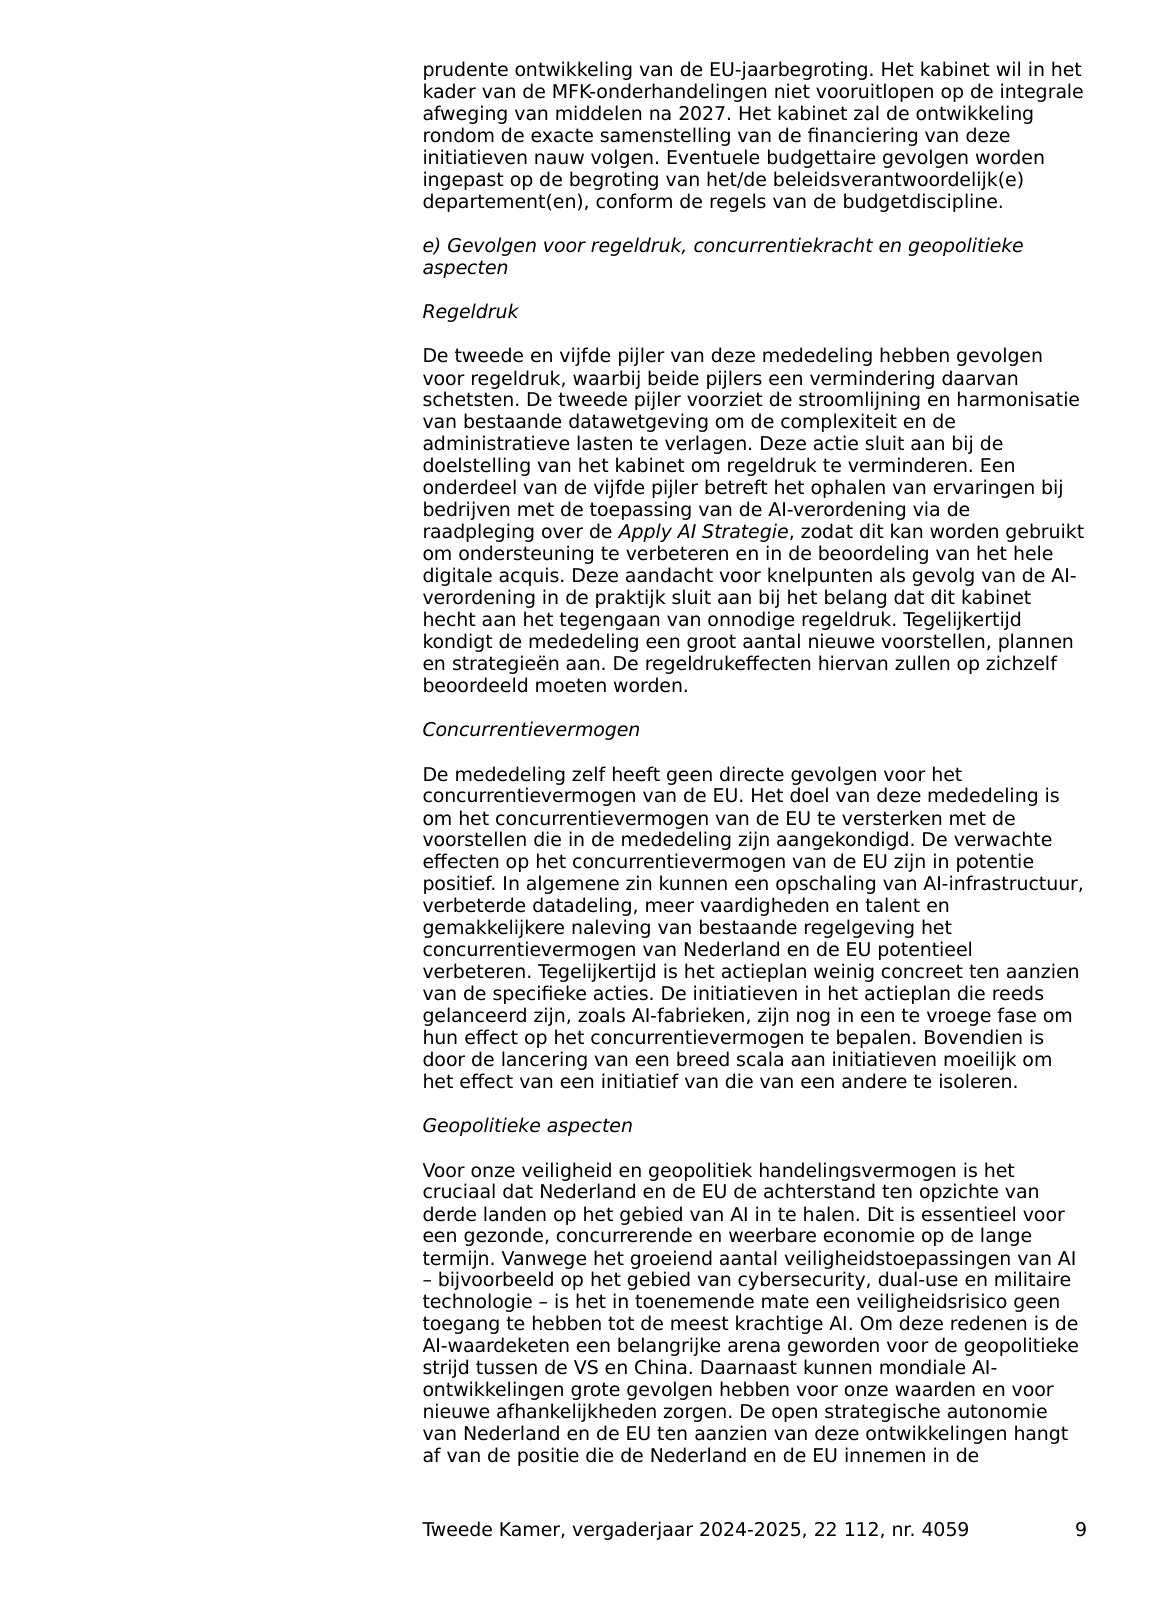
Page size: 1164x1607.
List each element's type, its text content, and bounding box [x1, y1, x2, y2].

subtitle Regeldruk [422, 301, 1087, 323]
text prudente ontwikkeling van de EU-jaarbegroting. Het kabinet wil in het kader van de MFK-onderhandelingen niet vooruitlopen op de integrale afweging van middelen na 2027. Het kabinet zal de ontwikkeling rondom de exacte samenstelling van de financiering van deze initiatieven nauw volgen. Eventuele budgettaire gevolgen worden ingepast op de begroting van het/de beleidsverantwoordelijk(e) departement(en), conform de regels van de budgetdiscipline. [422, 59, 1087, 213]
text Voor onze veiligheid en geopolitiek handelingsvermogen is het cruciaal dat Nederland en de EU de achterstand ten opzichte van derde landen op het gebied van AI in te halen. Dit is essentieel voor een gezonde, concurrerende en weerbare economie op de lange termijn. Vanwege het groeiend aantal veiligheidstoepassingen van AI – bijvoorbeeld op het gebied van cybersecurity, dual-use en militaire technologie – is het in toenemende mate een veiligheidsrisico geen toegang te hebben tot de meest krachtige AI. Om deze redenen is de AI-waardeketen een belangrijke arena geworden voor de geopolitieke strijd tussen de VS en China. Daarnaast kunnen mondiale AI-ontwikkelingen grote gevolgen hebben voor onze waarden en voor nieuwe afhankelijkheden zorgen. De open strategische autonomie van Nederland en de EU ten aanzien van deze ontwikkelingen hangt af van de positie die de Nederland en de EU innemen in de [422, 1159, 1087, 1467]
text De tweede en vijfde pijler van deze mededeling hebben gevolgen voor regeldruk, waarbij beide pijlers een vermindering daarvan schetsten. De tweede pijler voorziet de stroomlijning en harmonisatie van bestaande datawetgeving om de complexiteit en de administratieve lasten te verlagen. Deze actie sluit aan bij de doelstelling van het kabinet om regeldruk te verminderen. Een onderdeel van de vijfde pijler betreft het ophalen van ervaringen bij bedrijven met de toepassing van de AI-verordening via de raadpleging over de Apply AI Strategie, zodat dit kan worden gebruikt om ondersteuning te verbeteren en in de beoordeling van het hele digitale acquis. Deze aandacht voor knelpunten als gevolg van de AI-verordening in de praktijk sluit aan bij het belang dat dit kabinet hecht aan het tegengaan van onnodige regeldruk. Tegelijkertijd kondigt de mededeling een groot aantal nieuwe voorstellen, plannen en strategieën aan. De regeldrukeffecten hiervan zullen op zichzelf beoordeeld moeten worden. [422, 345, 1087, 697]
subtitle e) Gevolgen voor regeldruk, concurrentiekracht en geopolitieke aspecten [422, 235, 1087, 279]
subtitle Concurrentievermogen [422, 719, 1087, 741]
text De mededeling zelf heeft geen directe gevolgen voor het concurrentievermogen van de EU. Het doel van deze mededeling is om het concurrentievermogen van de EU te versterken met de voorstellen die in de mededeling zijn aangekondigd. De verwachte effecten op het concurrentievermogen van de EU zijn in potentie positief. In algemene zin kunnen een opschaling van AI-infrastructuur, verbeterde datadeling, meer vaardigheden en talent en gemakkelijkere naleving van bestaande regelgeving het concurrentievermogen van Nederland en de EU potentieel verbeteren. Tegelijkertijd is het actieplan weinig concreet ten aanzien van de specifieke acties. De initiatieven in het actieplan die reeds gelanceerd zijn, zoals AI-fabrieken, zijn nog in een te vroege fase om hun effect op het concurrentievermogen te bepalen. Bovendien is door de lancering van een breed scala aan initiatieven moeilijk om het effect van een initiatief van die van een andere te isoleren. [422, 763, 1087, 1093]
subtitle Geopolitieke aspecten [422, 1115, 1087, 1137]
